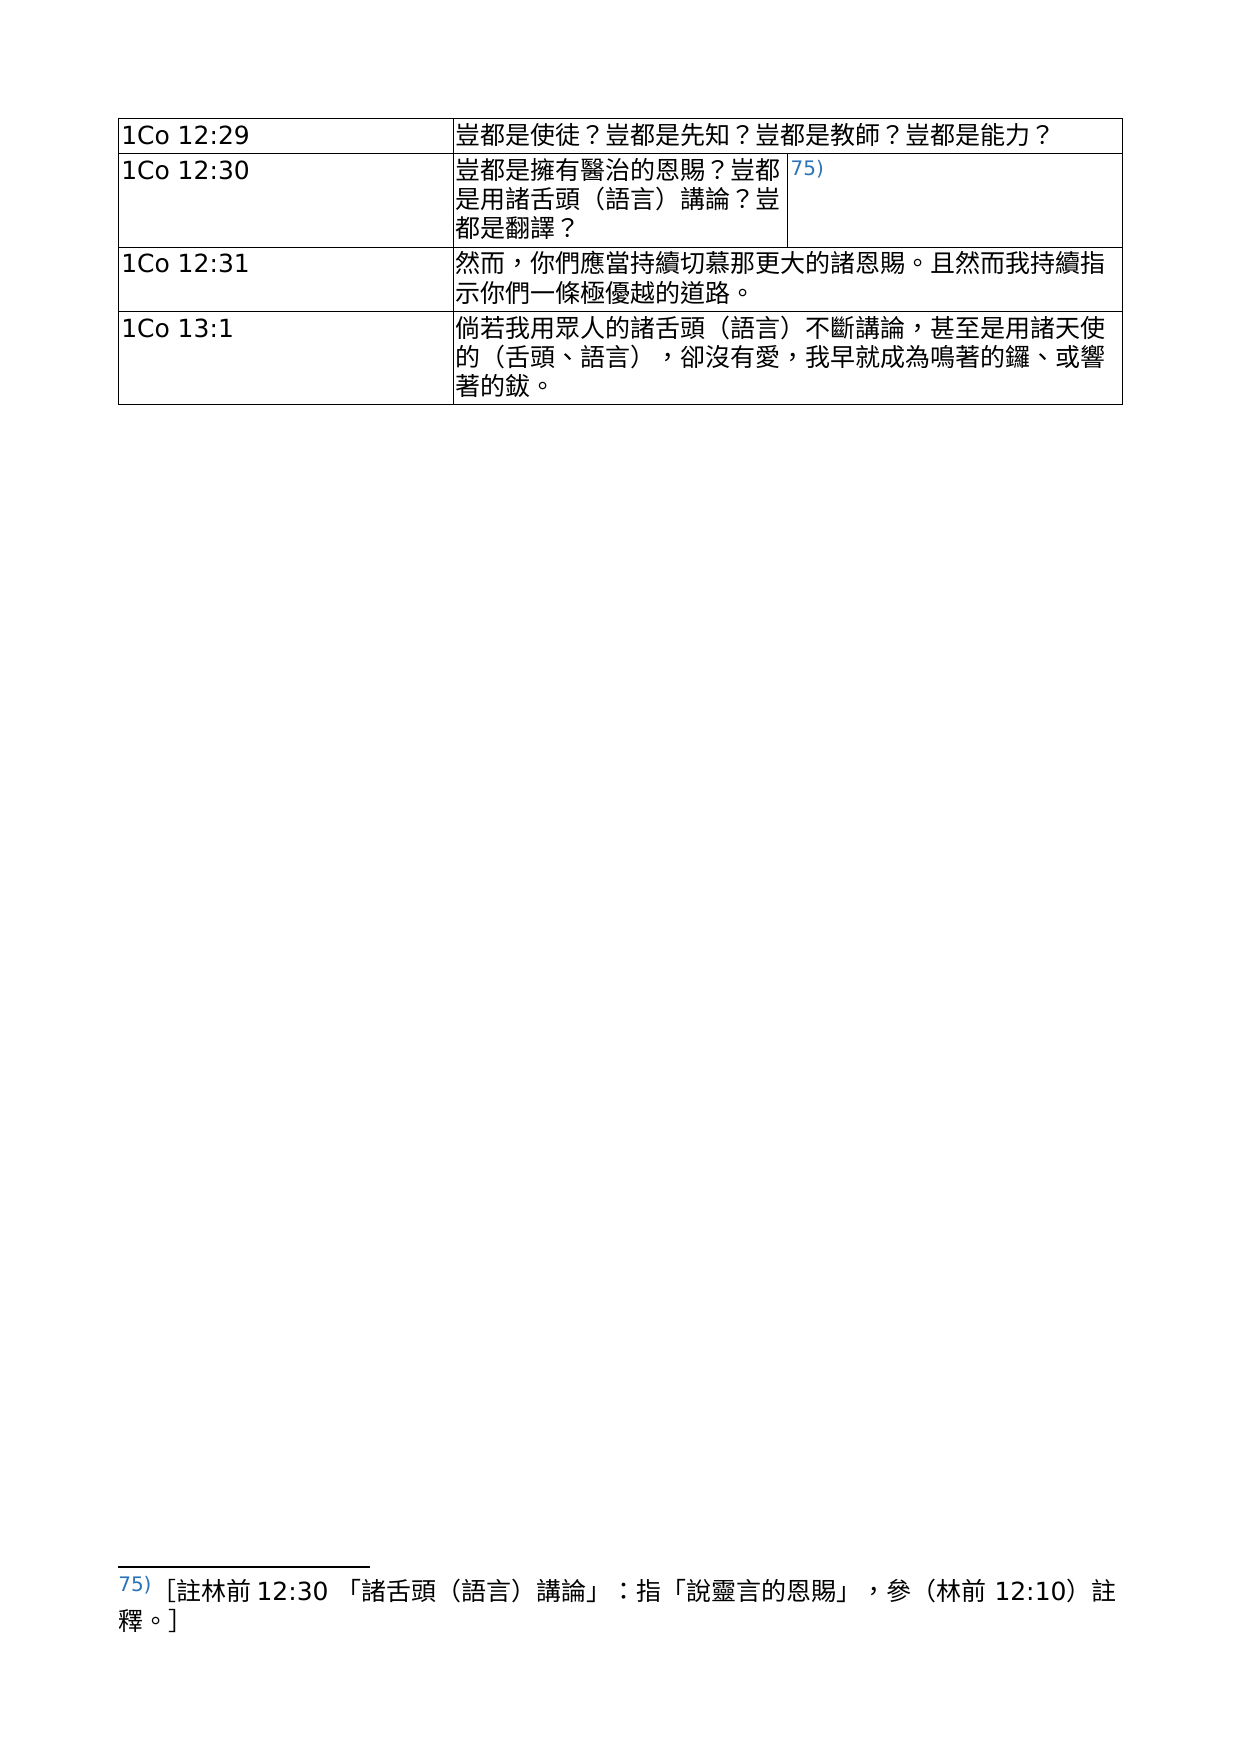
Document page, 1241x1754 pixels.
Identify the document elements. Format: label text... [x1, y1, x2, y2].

table_cell 倘若我用眾人的諸舌頭（語言）不斷講論，甚至是用諸天使的（舌頭、語言），卻沒有愛，我早就成為鳴著的鑼、或響著的鈸。 [454, 312, 1122, 404]
table_cell 豈都是使徒？豈都是先知？豈都是教師？豈都是能力？ [454, 119, 1122, 153]
table_cell 1Co 12:29 [119, 119, 453, 153]
table_cell 豈都是擁有醫治的恩賜？豈都是用諸舌頭（語言）講論？豈都是翻譯？ [454, 154, 787, 247]
table_cell 1Co 13:1 [119, 312, 453, 404]
table_cell 然而，你們應當持續切慕那更大的諸恩賜。且然而我持續指示你們一條極優越的道路。 [454, 248, 1122, 311]
table_cell 1Co 12:30 [119, 154, 453, 247]
table_cell 1Co 12:31 [119, 248, 453, 311]
table_cell [788, 154, 1122, 247]
